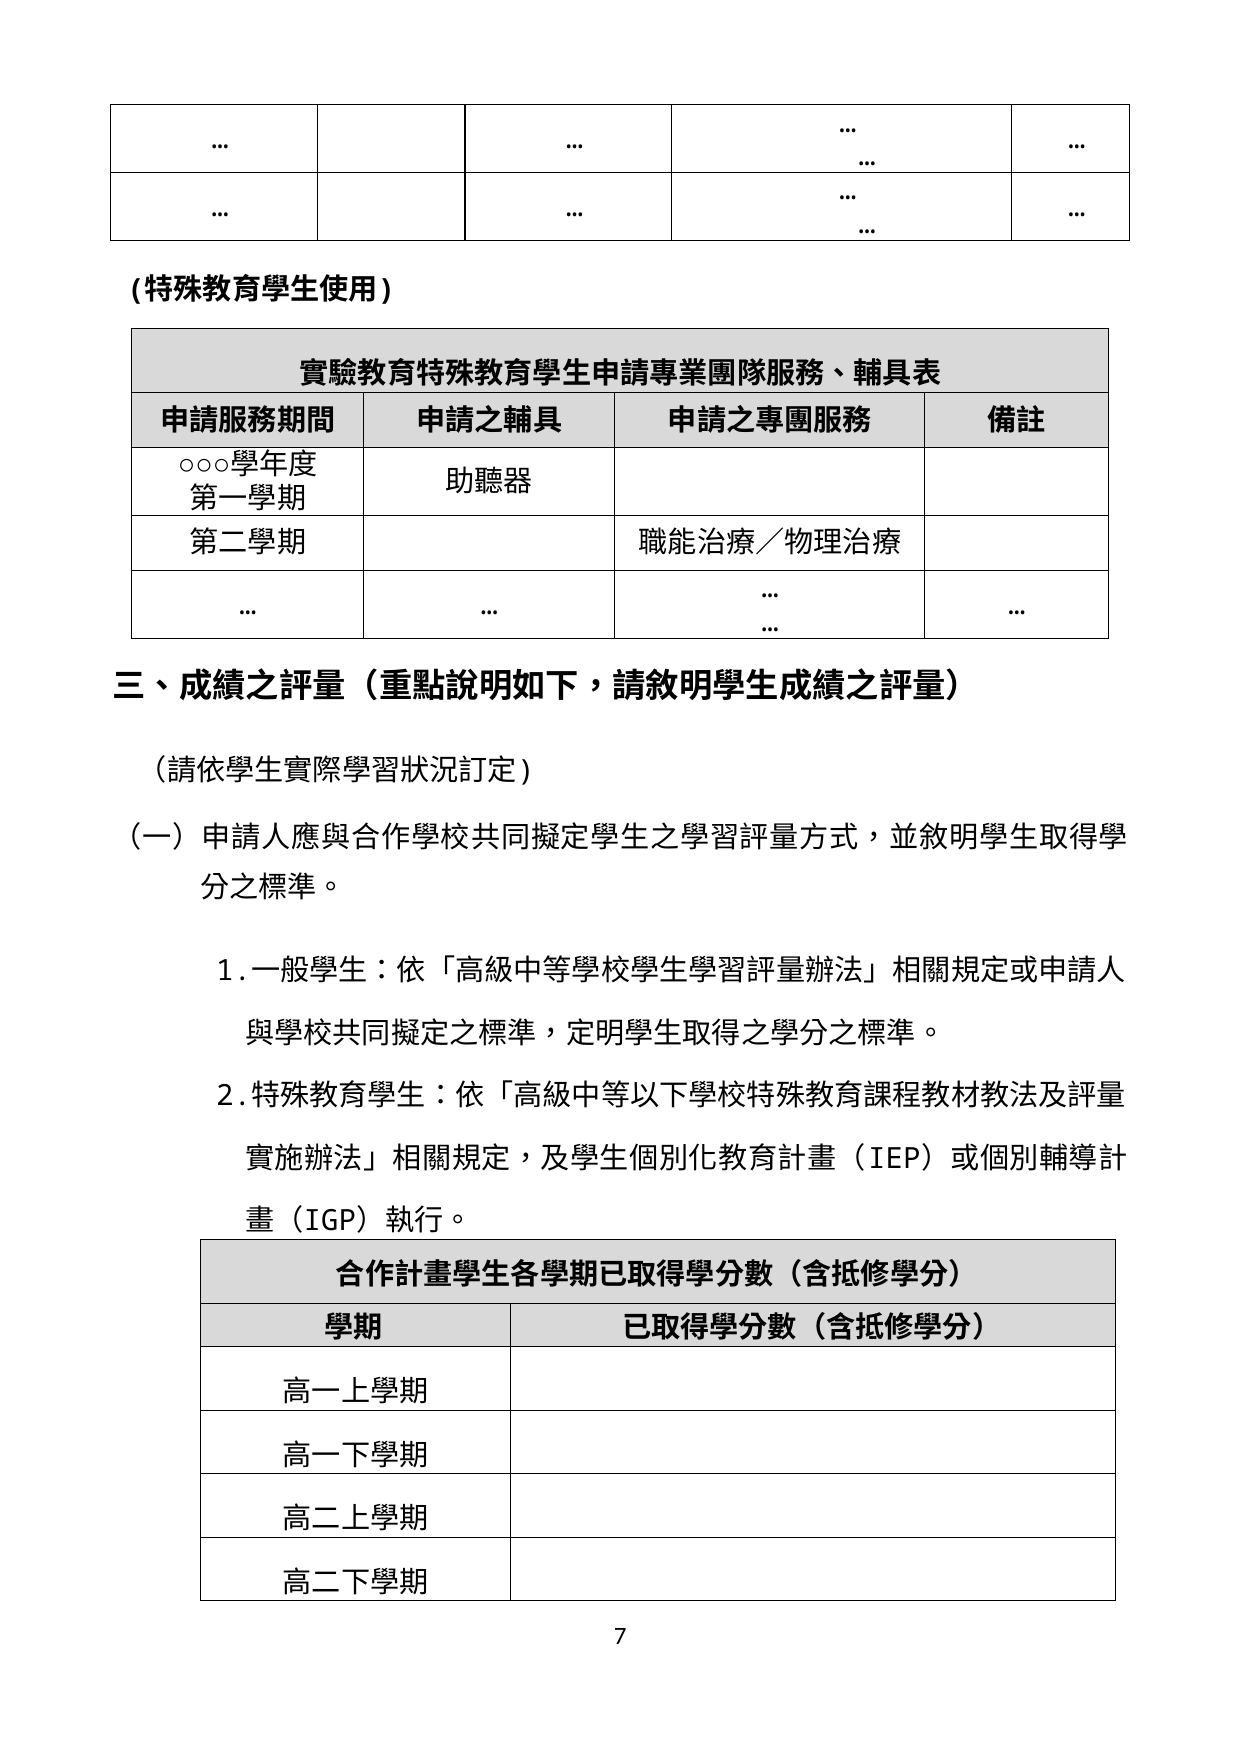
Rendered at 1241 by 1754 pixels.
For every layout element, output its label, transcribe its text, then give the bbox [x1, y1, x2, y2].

table_cell … [132, 571, 363, 638]
table_cell 備註 [925, 393, 1108, 447]
table_cell [511, 1347, 1115, 1410]
table_cell 學期 [201, 1304, 510, 1346]
table_cell 職能治療／物理治療 [615, 516, 924, 570]
table_cell 高一上學期 [201, 1347, 510, 1410]
text 1.一般學生：依「高級中等學校學生學習評量辦法」相關規定或申請人與學校共同擬定之標準，定明學生取得之學分之標準。 [216, 926, 1128, 1051]
table_cell 高二下學期 [201, 1538, 510, 1600]
table_cell … … [615, 571, 924, 638]
table_cell ○○○學年度 第一學期 [132, 448, 363, 515]
table_cell [318, 173, 464, 240]
table_cell 助聽器 [364, 448, 614, 515]
table_cell … … [672, 105, 1011, 172]
table_cell … … [672, 173, 1011, 240]
table_cell 已取得學分數（含抵修學分） [511, 1304, 1115, 1346]
subtitle 三、成績之評量（重點說明如下，請敘明學生成績之評量） [112, 657, 1128, 707]
table_cell 高二上學期 [201, 1474, 510, 1537]
table_cell … [466, 105, 671, 172]
table_header 合作計畫學生各學期已取得學分數（含抵修學分） [201, 1240, 1115, 1303]
table_cell … [1012, 173, 1129, 240]
table_cell [511, 1411, 1115, 1473]
table_cell … [925, 571, 1108, 638]
table_cell … [364, 571, 614, 638]
table_cell [511, 1538, 1115, 1600]
table_cell [364, 516, 614, 570]
text （請依學生實際學習狀況訂定) [138, 726, 1128, 789]
table_header 實驗教育特殊教育學生申請專業團隊服務、輔具表 [132, 329, 1108, 392]
table_cell [511, 1474, 1115, 1537]
table_cell [615, 448, 924, 515]
table_cell … [111, 173, 317, 240]
text 2.特殊教育學生：依「高級中等以下學校特殊教育課程教材教法及評量實施辦法」相關規定，及學生個別化教育計畫（IEP）或個別輔導計畫（IGP）執行。 [216, 1051, 1128, 1239]
table_cell [925, 516, 1108, 570]
table_cell … [1012, 105, 1129, 172]
table_cell 申請服務期間 [132, 393, 363, 447]
table_cell 高一下學期 [201, 1411, 510, 1473]
subtitle (特殊教育學生使用) [127, 259, 1128, 309]
table_cell 申請之專團服務 [615, 393, 924, 447]
table_cell 申請之輔具 [364, 393, 614, 447]
table_cell [925, 448, 1108, 515]
table_cell 第二學期 [132, 516, 363, 570]
table_cell … [111, 105, 317, 172]
table_cell … [466, 173, 671, 240]
text （一）申請人應與合作學校共同擬定學生之學習評量方式，並敘明學生取得學分之標準。 [112, 807, 1128, 907]
table_cell [318, 105, 464, 172]
